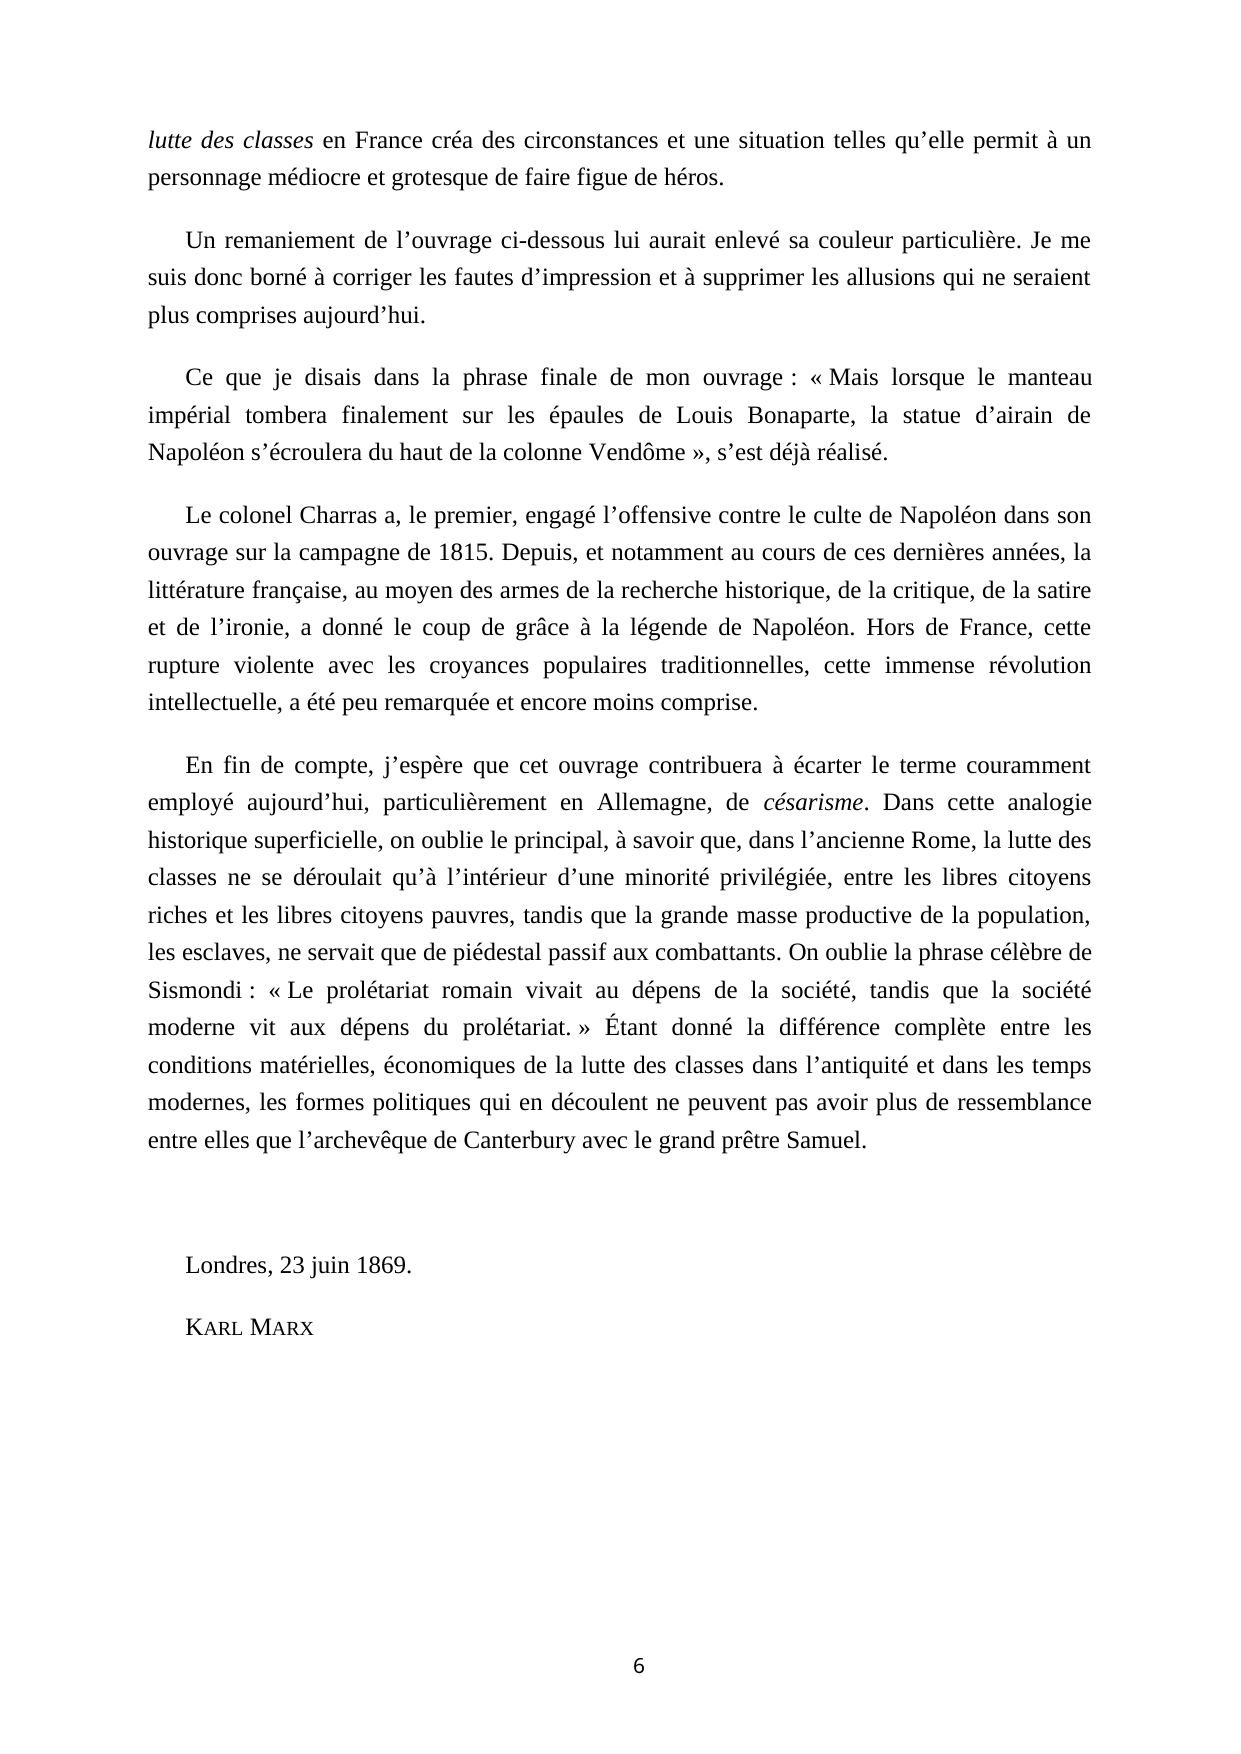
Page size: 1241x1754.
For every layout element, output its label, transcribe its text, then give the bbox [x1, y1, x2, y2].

text Karl Marx [148, 1306, 1092, 1343]
text Le colonel Charras a, le premier, engagé l’offensive contre le culte de Napoléon dans son ouvrage sur la campagne de 1815. Depuis, et notamment au cours de ces dernières années, la littérature française, au moyen des armes de la recherche historique, de la critique, de la satire et de l’ironie, a donné le coup de grâce à la légende de Napoléon. Hors de France, cette rupture violente avec les croyances populaires traditionnelles, cette immense révolution intellectuelle, a été peu remarquée et encore moins comprise. [148, 493, 1092, 718]
text Londres, 23 juin 1869. [148, 1243, 1092, 1281]
text Un remaniement de l’ouvrage ci-dessous lui aurait enlevé sa couleur particulière. Je me suis donc borné à corriger les fautes d’impression et à supprimer les allusions qui ne seraient plus comprises aujourd’hui. [148, 218, 1092, 331]
text lutte des classes en France créa des circonstances et une situation telles qu’elle permit à un personnage médiocre et grotesque de faire figue de héros. [148, 118, 1092, 193]
text Ce que je disais dans la phrase finale de mon ouvrage : « Mais lorsque le manteau impérial tombera finalement sur les épaules de Louis Bonaparte, la statue d’airain de Napoléon s’écroulera du haut de la colonne Vendôme », s’est déjà réalisé. [148, 356, 1092, 468]
text En fin de compte, j’espère que cet ouvrage contribuera à écarter le terme couramment employé aujourd’hui, particulièrement en Allemagne, de césarisme. Dans cette analogie historique superficielle, on oublie le principal, à savoir que, dans l’ancienne Rome, la lutte des classes ne se déroulait qu’à l’intérieur d’une minorité privilégiée, entre les libres citoyens riches et les libres citoyens pauvres, tandis que la grande masse productive de la population, les esclaves, ne servait que de piédestal passif aux combattants. On oublie la phrase célèbre de Sismondi : « Le prolétariat romain vivait au dépens de la société, tandis que la société moderne vit aux dépens du prolétariat. » Étant donné la différence complète entre les conditions matérielles, économiques de la lutte des classes dans l’antiquité et dans les temps modernes, les formes politiques qui en découlent ne peuvent pas avoir plus de ressemblance entre elles que l’archevêque de Canterbury avec le grand prêtre Samuel. [148, 743, 1092, 1156]
